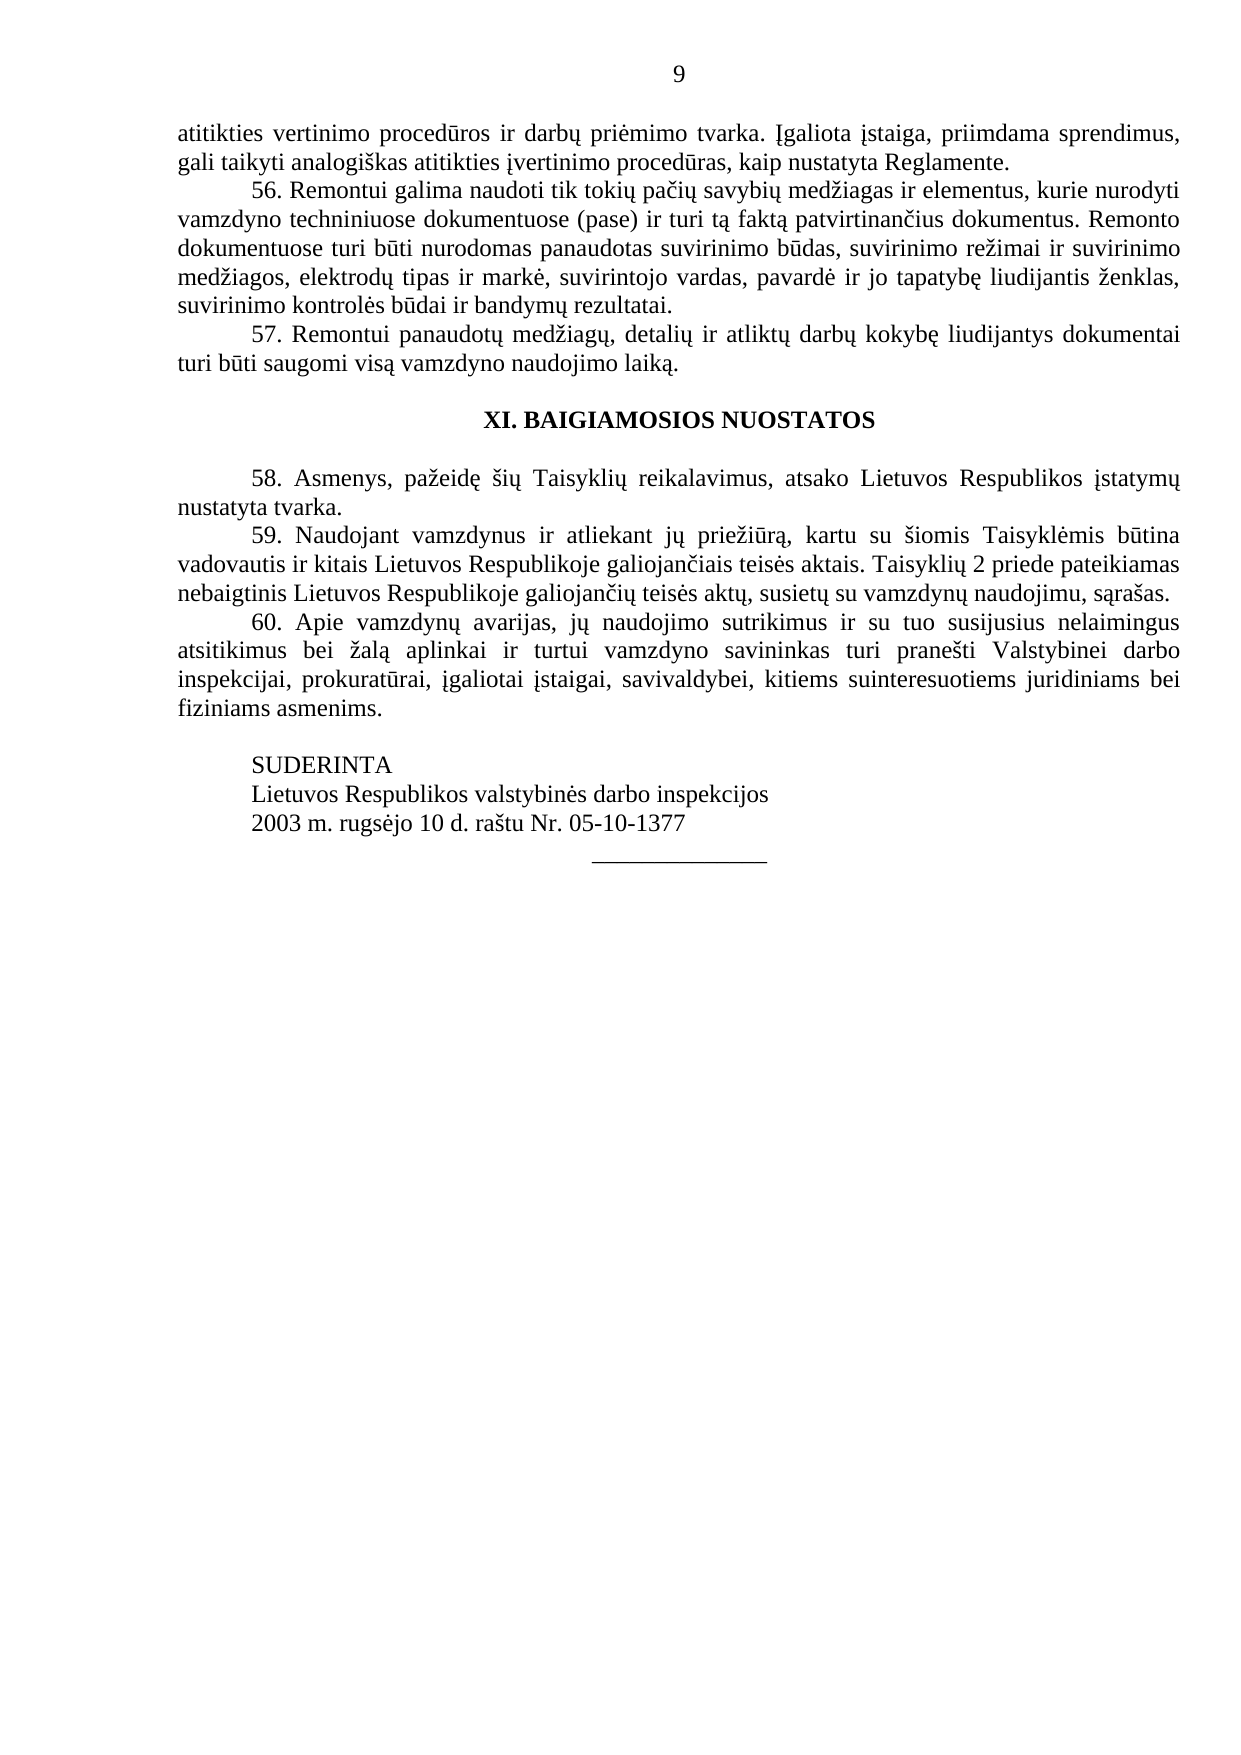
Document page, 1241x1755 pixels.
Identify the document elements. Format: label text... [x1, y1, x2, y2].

text 58. Asmenys, pažeidę šių Taisyklių reikalavimus, atsako Lietuvos Respublikos įstatymų nustatyta tvarka. [177, 463, 1181, 521]
text Lietuvos Respublikos valstybinės darbo inspekcijos [177, 779, 1181, 808]
text atitikties vertinimo procedūros ir darbų priėmimo tvarka. Įgaliota įstaiga, priimdama sprendimus, gali taikyti analogiškas atitikties įvertinimo procedūras, kaip nustatyta Reglamente. [177, 118, 1181, 176]
text 56. Remontui galima naudoti tik tokių pačių savybių medžiagas ir elementus, kurie nurodyti vamzdyno techniniuose dokumentuose (pase) ir turi tą faktą patvirtinančius dokumentus. Remonto dokumentuose turi būti nurodomas panaudotas suvirinimo būdas, suvirinimo režimai ir suvirinimo medžiagos, elektrodų tipas ir markė, suvirintojo vardas, pavardė ir jo tapatybę liudijantis ženklas, suvirinimo kontrolės būdai ir bandymų rezultatai. [177, 176, 1181, 319]
text XI. Baigiamosios nuostatos [177, 406, 1181, 434]
text 60. Apie vamzdynų avarijas, jų naudojimo sutrikimus ir su tuo susijusius nelaimingus atsitikimus bei žalą aplinkai ir turtui vamzdyno savininkas turi pranešti Valstybinei darbo inspekcijai, prokuratūrai, įgaliotai įstaigai, savivaldybei, kitiems suinteresuotiems juridiniams bei fiziniams asmenims. [177, 607, 1181, 722]
text SUDERINTA [177, 751, 1181, 779]
text ______________ [177, 837, 1181, 866]
text 59. Naudojant vamzdynus ir atliekant jų priežiūrą, kartu su šiomis Taisyklėmis būtina vadovautis ir kitais Lietuvos Respublikoje galiojančiais teisės aktais. Taisyklių 2 priede pateikiamas nebaigtinis Lietuvos Respublikoje galiojančių teisės aktų, susietų su vamzdynų naudojimu, sąrašas. [177, 521, 1181, 607]
text 2003 m. rugsėjo 10 d. raštu Nr. 05-10-1377 [177, 808, 1181, 837]
text 57. Remontui panaudotų medžiagų, detalių ir atliktų darbų kokybę liudijantys dokumentai turi būti saugomi visą vamzdyno naudojimo laiką. [177, 319, 1181, 377]
